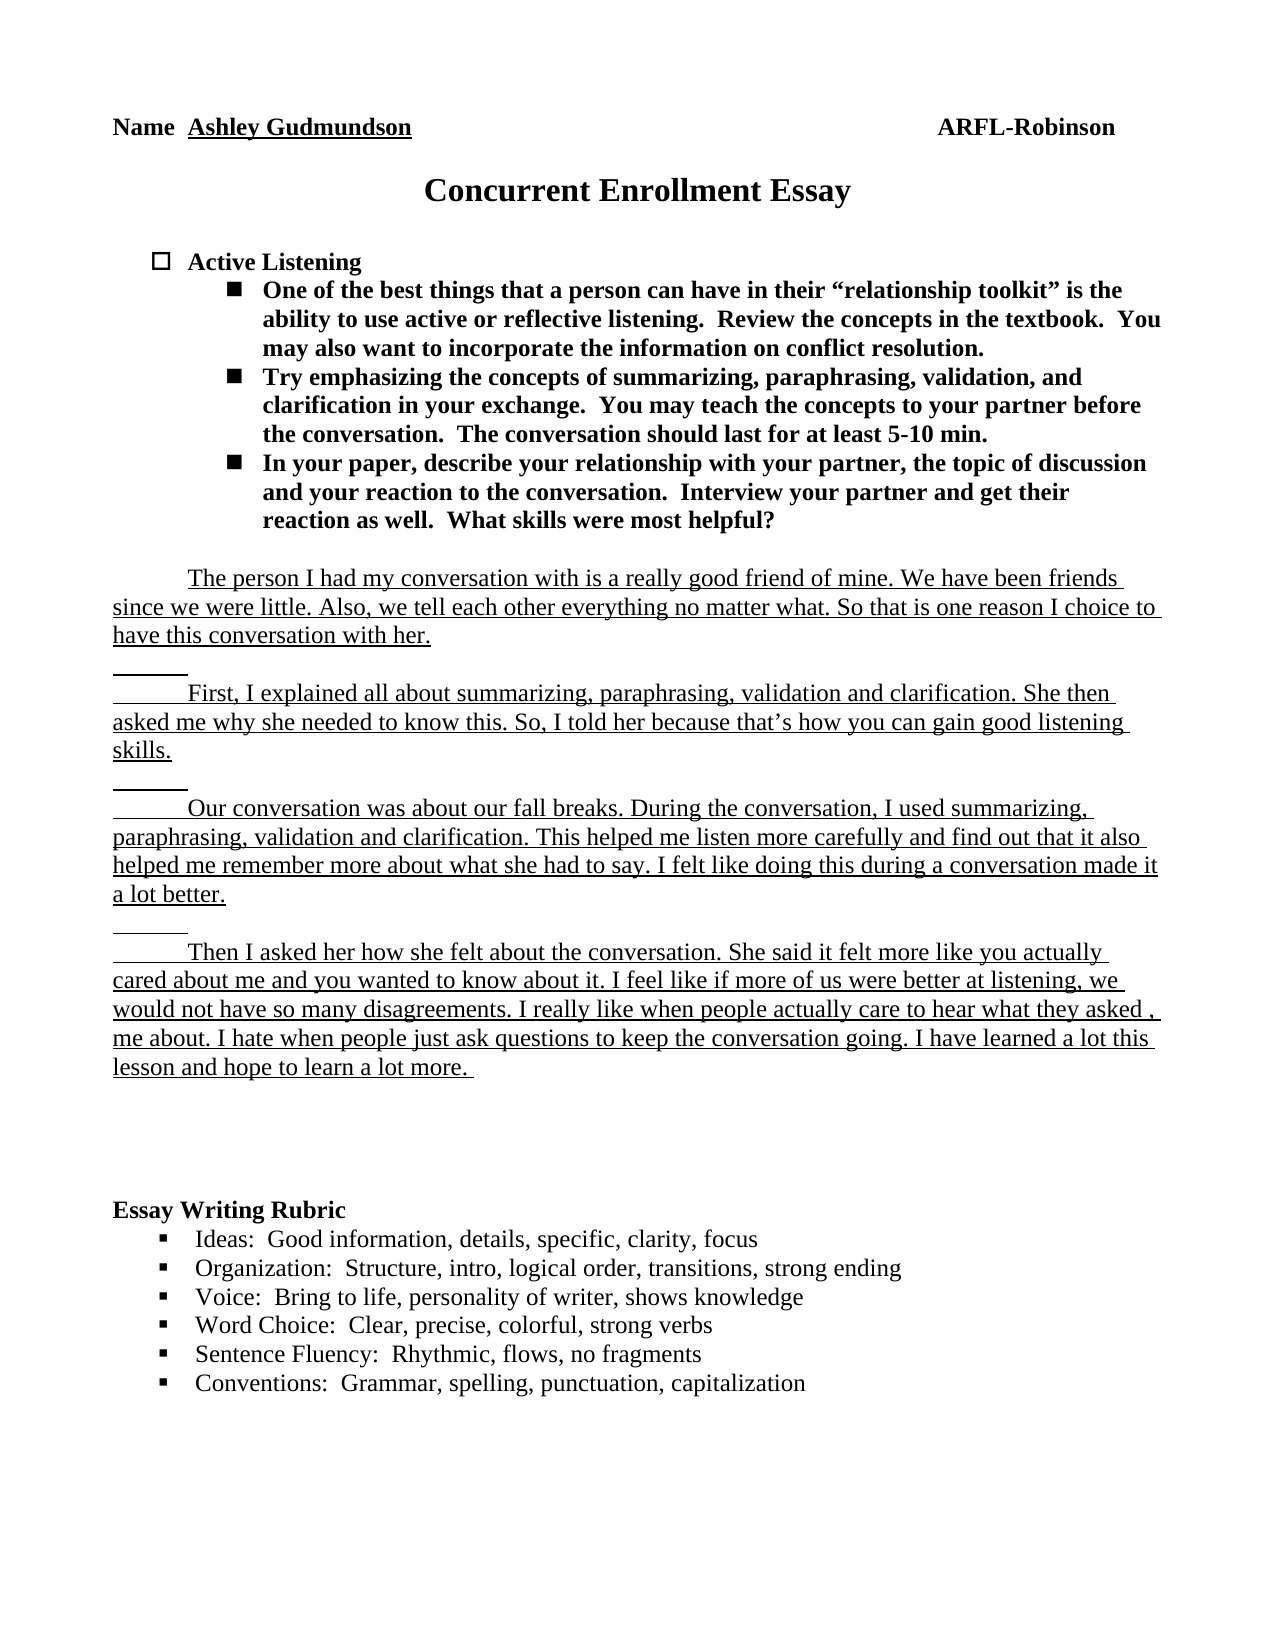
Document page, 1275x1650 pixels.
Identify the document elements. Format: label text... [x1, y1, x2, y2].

list One of the best things that a person can have in their “relationship toolkit” is the ability to use active or reflective listening. Review the concepts in the textbook. You may also want to incorporate the information on conflict resolution. [225, 275, 1162, 362]
text Essay Writing Rubric [112, 1195, 1162, 1224]
list In your paper, describe your relationship with your partner, the topic of discussion and your reaction to the conversation. Interview your partner and get their reaction as well. What skills were most helpful? [225, 448, 1162, 534]
text Concurrent Enrollment Essay [112, 170, 1162, 208]
list Organization: Structure, intro, logical order, transitions, strong ending [157, 1253, 1162, 1282]
text Our conversation was about our fall breaks. During the conversation, I used summarizing, paraphrasing, validation and clarification. This helped me listen more carefully and find out that it also helped me remember more about what she had to say. I felt like doing this during a conversation made it a lot better. [112, 793, 1162, 908]
text Then I asked her how she felt about the conversation. She said it felt more like you actually cared about me and you wanted to know about it. I feel like if more of us were better at listening, we would not have so many disagreements. I really like when people actually care to hear what they asked , me about. I hate when people just ask questions to keep the conversation going. I have learned a lot this lesson and hope to learn a lot more. [112, 937, 1162, 1080]
list Voice: Bring to life, personality of writer, shows knowledge [157, 1282, 1162, 1310]
text The person I had my conversation with is a really good friend of mine. We have been friends since we were little. Also, we tell each other everything no matter what. So that is one reason I choice to [112, 563, 1162, 617]
list Try emphasizing the concepts of summarizing, paraphrasing, validation, and clarification in your exchange. You may teach the concepts to your partner before the conversation. The conversation should last for at least 5-10 min. [225, 362, 1162, 448]
list Active Listening [150, 247, 1162, 275]
text have this conversation with her. [112, 618, 1162, 649]
list Ideas: Good information, details, specific, clarity, focus [157, 1224, 1162, 1253]
text First, I explained all about summarizing, paraphrasing, validation and clarification. She then asked me why she needed to know this. So, I told her because that’s how you can gain good listening skills. [112, 678, 1162, 764]
list Conventions: Grammar, spelling, punctuation, capitalization [157, 1368, 1162, 1397]
list Word Choice: Clear, precise, colorful, strong verbs [157, 1310, 1162, 1339]
text Name Ashley Gudmundson ARFL-Robinson [112, 112, 1162, 141]
list Sentence Fluency: Rhythmic, flows, no fragments [157, 1339, 1162, 1368]
